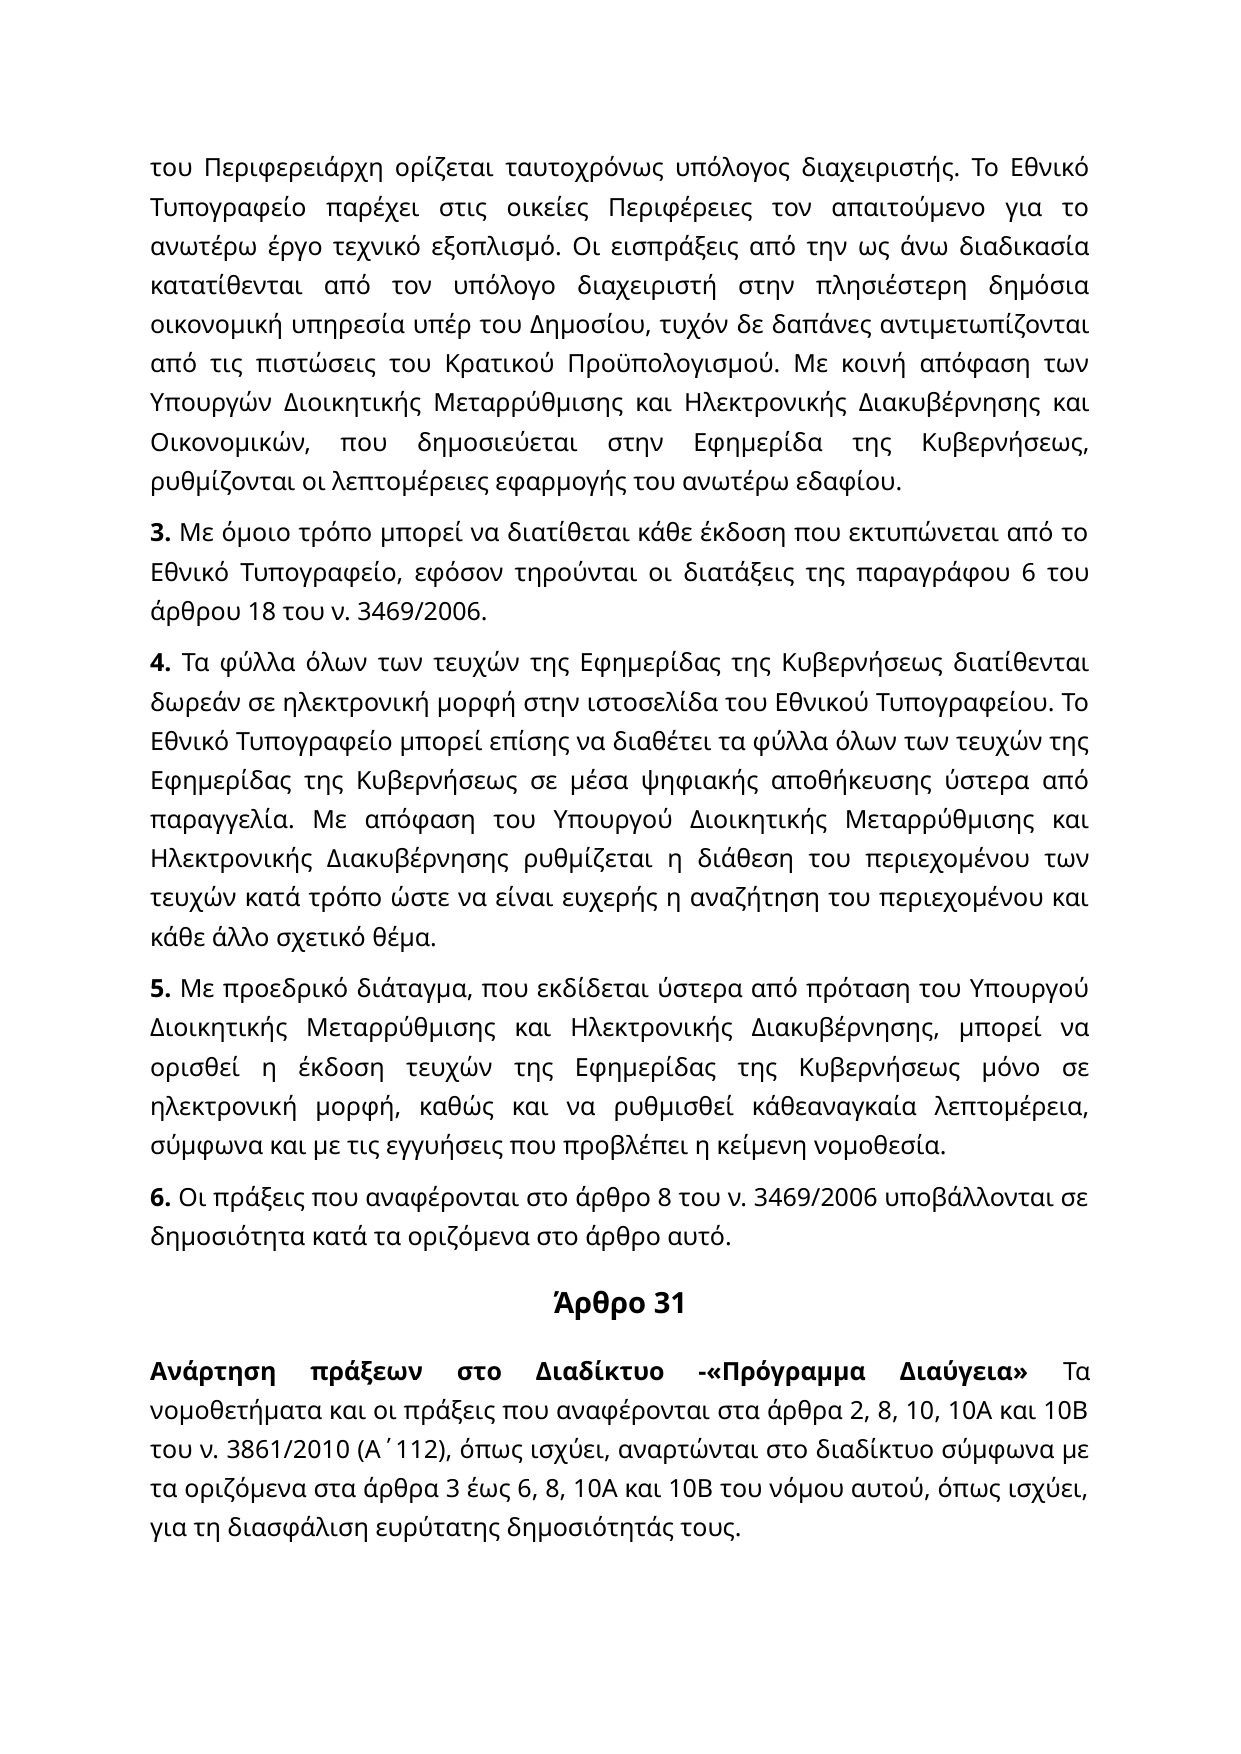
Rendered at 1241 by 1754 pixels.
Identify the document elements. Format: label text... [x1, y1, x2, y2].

subtitle Άρθρο 31 [150, 1282, 1090, 1322]
text 6. Οι πράξεις που αναφέρονται στο άρθρο 8 του ν. 3469/2006 υποβάλλονται σε δημοσιότητα κατά τα οριζόμενα στο άρθρο αυτό. [150, 1179, 1090, 1252]
text 4. Τα φύλλα όλων των τευχών της Εφημερίδας της Κυβερνήσεως διατίθενται δωρεάν σε ηλεκτρονική μορφή στην ιστοσελίδα του Εθνικού Τυπογραφείου. Το Εθνικό Τυπογραφείο μπορεί επίσης να διαθέτει τα φύλλα όλων των τευχών της Εφημερίδας της Κυβερνήσεως σε μέσα ψηφιακής αποθήκευσης ύστερα από παραγγελία. Με απόφαση του Υπουργού Διοικητικής Μεταρρύθμισης και Ηλεκτρονικής Διακυβέρνησης ρυθμίζεται η διάθεση του περιεχομένου των τευχών κατά τρόπο ώστε να είναι ευχερής η αναζήτηση του περιεχομένου και κάθε άλλο σχετικό θέμα. [150, 645, 1090, 953]
text 5. Με προεδρικό διάταγμα, που εκδίδεται ύστερα από πρόταση του Υπουργού Διοικητικής Μεταρρύθμισης και Ηλεκτρονικής Διακυβέρνησης, μπορεί να ορισθεί η έκδοση τευχών της Εφημερίδας της Κυβερνήσεως μόνο σε ηλεκτρονική μορφή, καθώς και να ρυθμισθεί κάθεαναγκαία λεπτομέρεια, σύμφωνα και με τις εγγυήσεις που προβλέπει η κείμενη νομοθεσία. [150, 971, 1090, 1162]
text του Περιφερειάρχη ορίζεται ταυτοχρόνως υπόλογος διαχειριστής. Το Εθνικό Τυπογραφείο παρέχει στις οικείες Περιφέρειες τον απαιτούμενο για το ανωτέρω έργο τεχνικό εξοπλισμό. Οι εισπράξεις από την ως άνω διαδικασία κατατίθενται από τον υπόλογο διαχειριστή στην πλησιέστερη δημόσια οικονομική υπηρεσία υπέρ του Δημοσίου, τυχόν δε δαπάνες αντιμετωπίζονται από τις πιστώσεις του Κρατικού Προϋπολογισμού. Με κοινή απόφαση των Υπουργών Διοικητικής Μεταρρύθμισης και Ηλεκτρονικής Διακυβέρνησης και Οικονομικών, που δημοσιεύεται στην Εφημερίδα της Κυβερνήσεως, ρυθμίζονται οι λεπτομέρειες εφαρμογής του ανωτέρω εδαφίου. [150, 150, 1090, 497]
text Ανάρτηση πράξεων στο Διαδίκτυο -«Πρόγραμμα Διαύγεια» Τα νομοθετήματα και οι πράξεις που αναφέρονται στα άρθρα 2, 8, 10, 10Α και 10Β του ν. 3861/2010 (Α΄112), όπως ισχύει, αναρτώνται στο διαδίκτυο σύμφωνα με τα οριζόμενα στα άρθρα 3 έως 6, 8, 10Α και 10Β του νόμου αυτού, όπως ισχύει, για τη διασφάλιση ευρύτατης δημοσιότητάς τους. [150, 1353, 1090, 1544]
text 3. Με όμοιο τρόπο μπορεί να διατίθεται κάθε έκδοση που εκτυπώνεται από το Εθνικό Τυπογραφείο, εφόσον τηρούνται οι διατάξεις της παραγράφου 6 του άρθρου 18 του ν. 3469/2006. [150, 515, 1090, 627]
